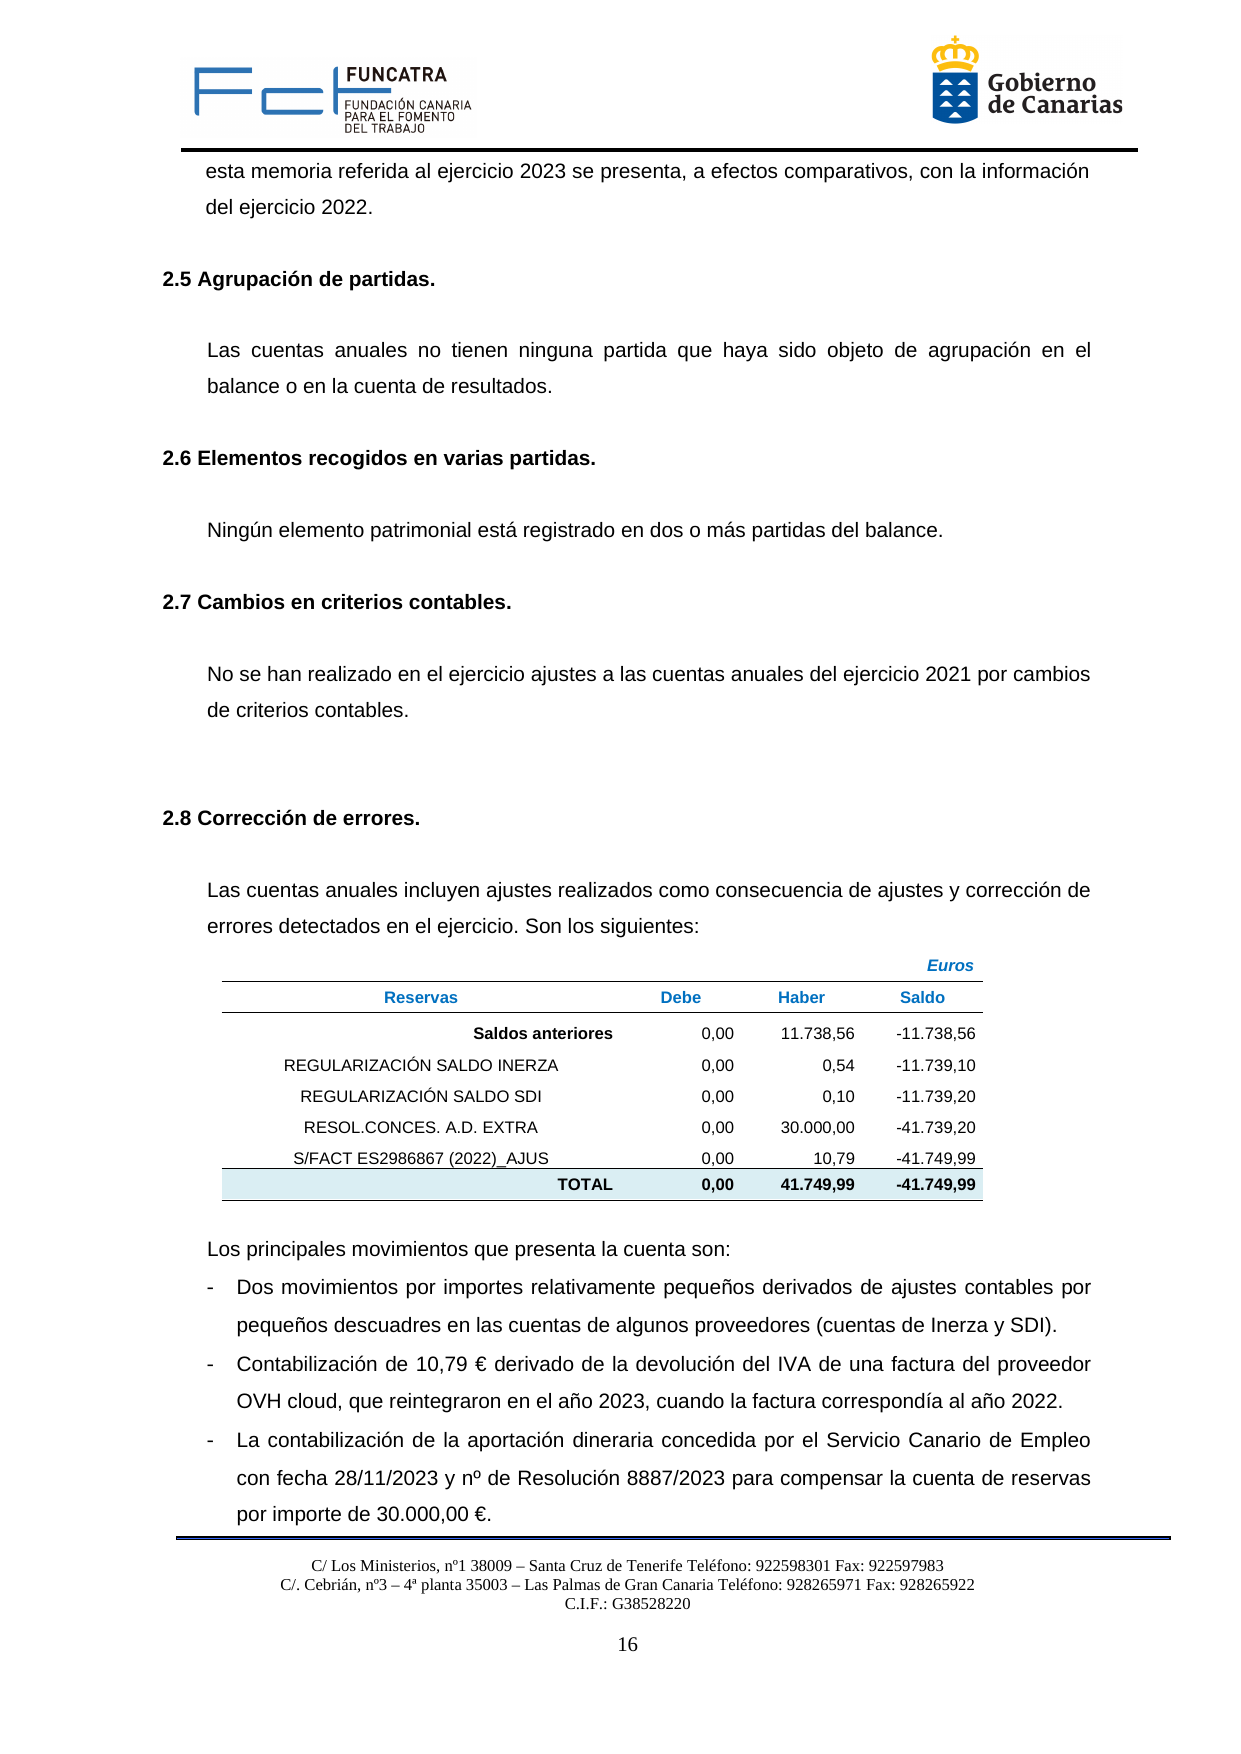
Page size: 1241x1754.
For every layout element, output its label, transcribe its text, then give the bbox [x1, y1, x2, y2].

table_cell -41.749,99 [862, 1137, 983, 1168]
table_cell 0,00 [620, 1075, 741, 1106]
table_cell Reservas [222, 982, 620, 1012]
table_cell -11.739,10 [862, 1043, 983, 1074]
table_header [222, 950, 620, 981]
text No se han realizado en el ejercicio ajustes a las cuentas anuales del ejercicio 2021 por cambios [207, 662, 1092, 686]
table_header [620, 950, 741, 981]
table_cell 11.738,56 [741, 1013, 862, 1043]
list Contabilización de 10,79 € derivado de la devolución del IVA de una factura del proveedor OVH cloud, que reintegraron en el año 2023, cuando la factura correspondía al año 2022. [207, 1349, 1092, 1413]
table_cell Debe [620, 982, 741, 1012]
table_cell Haber [741, 982, 862, 1012]
table_cell 30.000,00 [741, 1106, 862, 1137]
text Las cuentas anuales no tienen ninguna partida que haya sido objeto de agrupación en el balance o en la cuenta de resultados. [207, 338, 1092, 398]
table_cell 10,79 [741, 1137, 862, 1168]
picture [931, 35, 1123, 124]
text de criterios contables. [207, 698, 1092, 722]
table_cell 0,10 [741, 1075, 862, 1106]
table_cell 0,00 [620, 1169, 741, 1199]
table_cell S/FACT ES2986867 (2022)_AJUS [222, 1137, 620, 1168]
table_cell REGULARIZACIÓN SALDO SDI [222, 1075, 620, 1106]
table_cell TOTAL [222, 1169, 620, 1199]
table_header [741, 950, 862, 981]
text 2.6 Elementos recogidos en varias partidas. [162, 446, 1092, 470]
table_cell 0,00 [620, 1137, 741, 1168]
table_header Euros [862, 950, 983, 981]
table_cell RESOL.CONCES. A.D. EXTRA [222, 1106, 620, 1137]
table_cell 0,00 [620, 1013, 741, 1043]
text 2.8 Corrección de errores. [162, 806, 1092, 830]
picture [180, 57, 477, 138]
table_cell 0,00 [620, 1043, 741, 1074]
table_cell REGULARIZACIÓN SALDO INERZA [222, 1043, 620, 1074]
table_cell -41.749,99 [862, 1169, 983, 1199]
text Los principales movimientos que presenta la cuenta son: [207, 1237, 1092, 1261]
table_cell -11.739,20 [862, 1075, 983, 1106]
text Ningún elemento patrimonial está registrado en dos o más partidas del balance. [207, 518, 1092, 542]
table_cell 41.749,99 [741, 1169, 862, 1199]
text 2.5 Agrupación de partidas. [162, 266, 1092, 290]
table_cell Saldos anteriores [222, 1013, 620, 1043]
table_cell 0,00 [620, 1106, 741, 1137]
table_cell 0,54 [741, 1043, 862, 1074]
text esta memoria referida al ejercicio 2023 se presenta, a efectos comparativos, con la información del ejercicio 2022. [205, 159, 1091, 218]
table_cell -11.738,56 [862, 1013, 983, 1043]
text Las cuentas anuales incluyen ajustes realizados como consecuencia de ajustes y corrección de errores detectados en el ejercicio. Son los siguientes: [207, 878, 1092, 938]
list La contabilización de la aportación dineraria concedida por el Servicio Canario de Empleo con fecha 28/11/2023 y nº de Resolución 8887/2023 para compensar la cuenta de reservas por importe de 30.000,00 €. [207, 1425, 1092, 1526]
text 2.7 Cambios en criterios contables. [162, 590, 1092, 614]
table_cell Saldo [862, 982, 983, 1012]
list Dos movimientos por importes relativamente pequeños derivados de ajustes contables por pequeños descuadres en las cuentas de algunos proveedores (cuentas de Inerza y SDI). [207, 1272, 1092, 1337]
table_cell -41.739,20 [862, 1106, 983, 1137]
